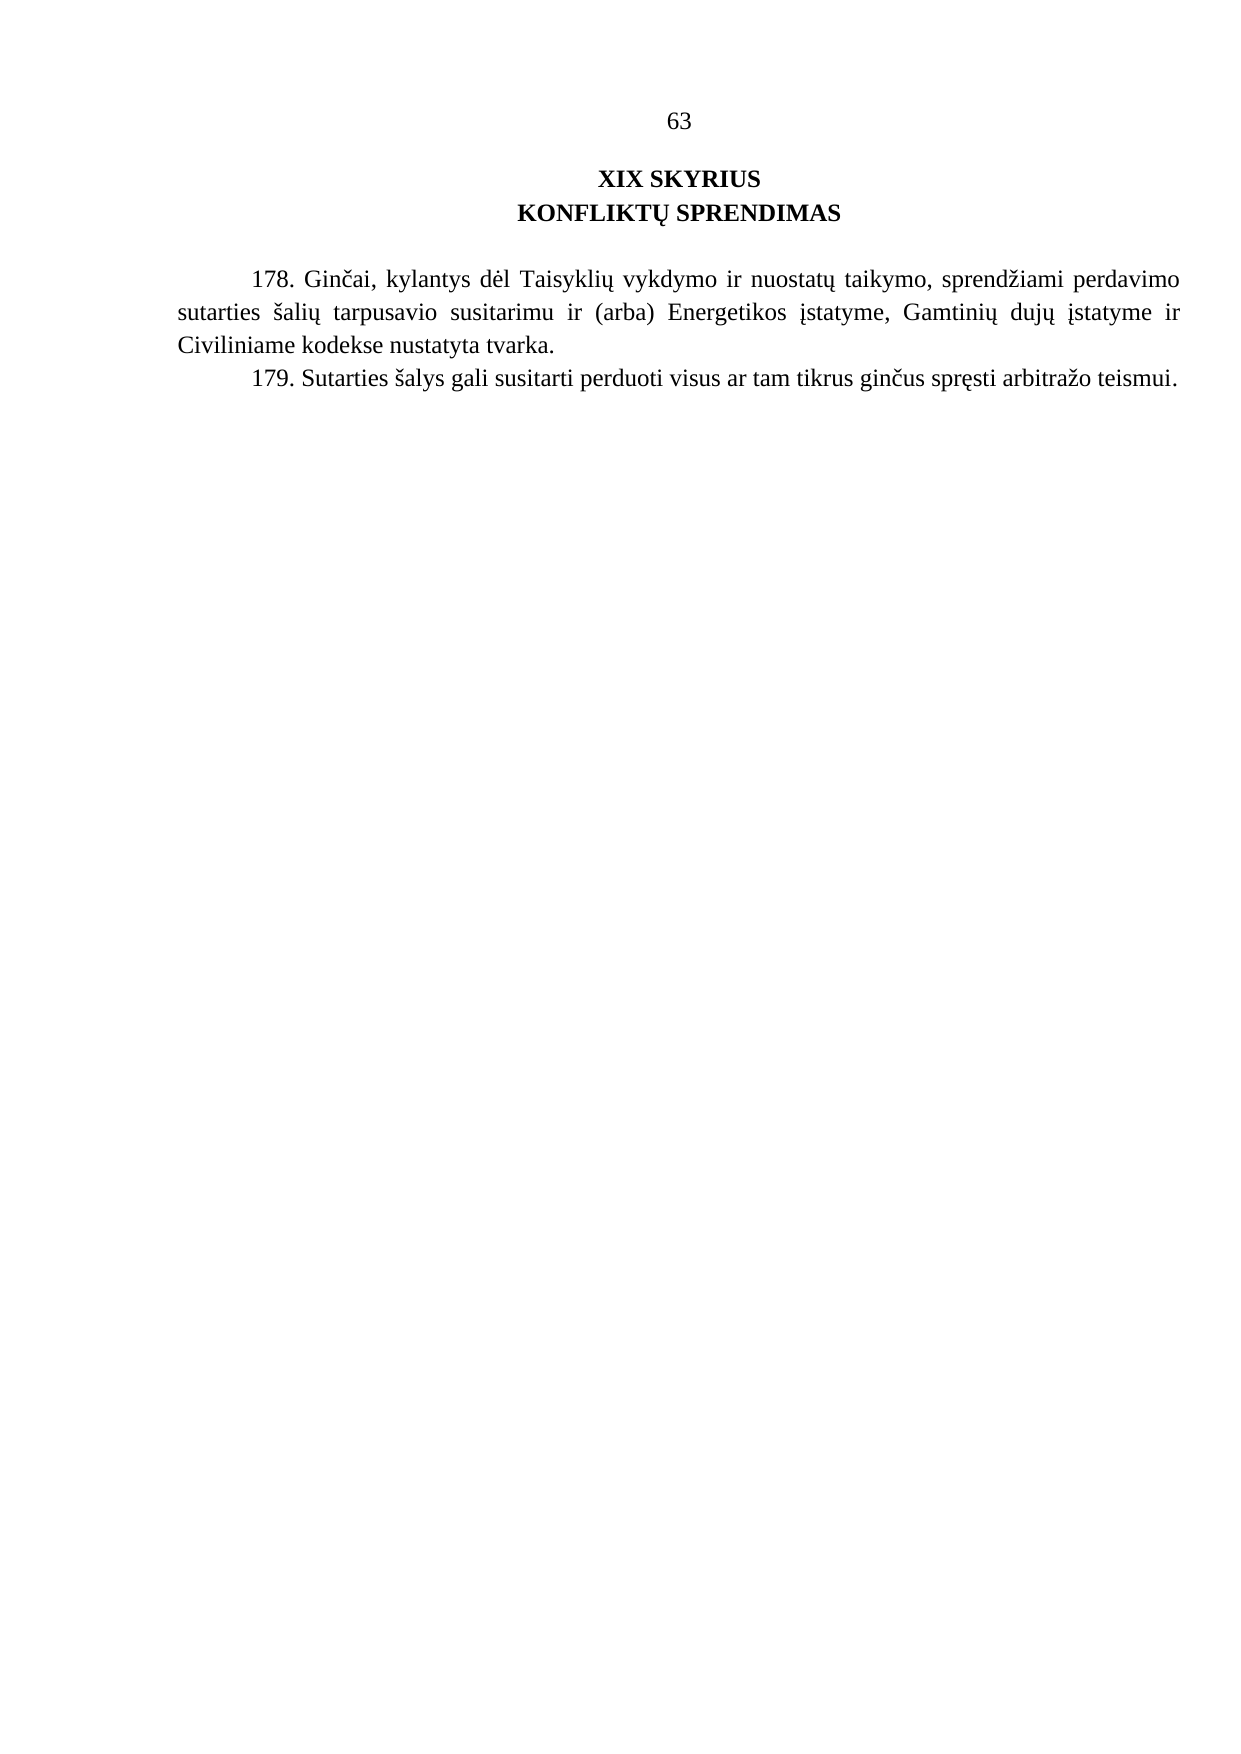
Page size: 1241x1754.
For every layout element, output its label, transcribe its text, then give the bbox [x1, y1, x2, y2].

text KONFLIKTŲ SPRENDIMAS [177, 198, 1181, 226]
text 179. Sutarties šalys gali susitarti perduoti visus ar tam tikrus ginčus spręsti arbitražo teismui. [177, 363, 1181, 391]
text 178. Ginčai, kylantys dėl Taisyklių vykdymo ir nuostatų taikymo, sprendžiami perdavimo sutarties šalių tarpusavio susitarimu ir (arba) Energetikos įstatyme, Gamtinių dujų įstatyme ir Civiliniame kodekse nustatyta tvarka. [177, 264, 1181, 358]
text XIX SKYRIUS [177, 164, 1181, 193]
